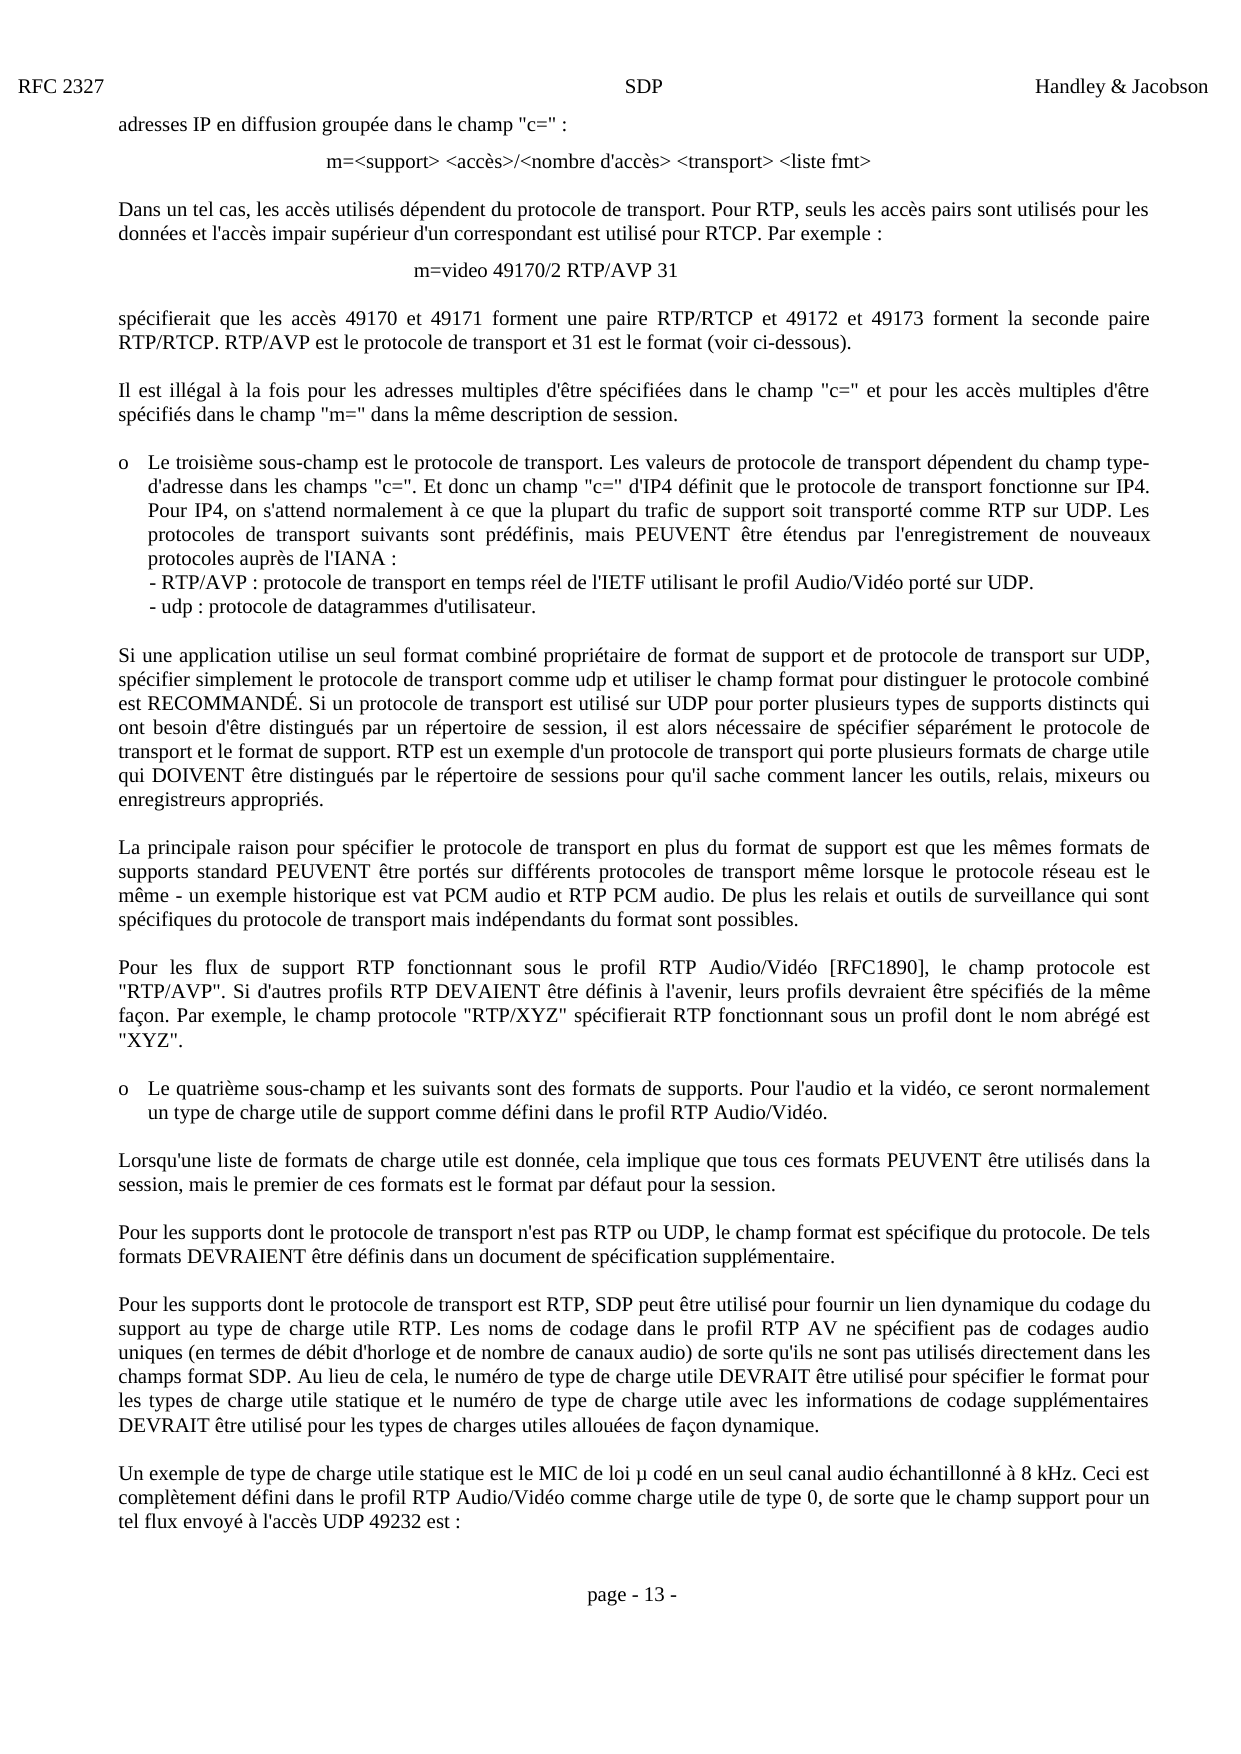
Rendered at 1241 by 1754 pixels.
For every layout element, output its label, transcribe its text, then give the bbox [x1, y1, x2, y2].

text o Le troisième sous-champ est le protocole de transport. Les valeurs de protocole de transport dépendent du champ type-d'adresse dans les champs "c=". Et donc un champ "c=" d'IP4 définit que le protocole de transport fonctionne sur IP4. Pour IP4, on s'attend normalement à ce que la plupart du trafic de support soit transporté comme RTP sur UDP. Les protocoles de transport suivants sont prédéfinis, mais PEUVENT être étendus par l'enregistrement de nouveaux protocoles auprès de l'IANA : [118, 450, 1152, 570]
text Pour les flux de support RTP fonctionnant sous le profil RTP Audio/Vidéo [RFC1890], le champ protocole est "RTP/AVP". Si d'autres profils RTP DEVAIENT être définis à l'avenir, leurs profils devraient être spécifiés de la même façon. Par exemple, le champ protocole "RTP/XYZ" spécifierait RTP fonctionnant sous un profil dont le nom abrégé est "XYZ". [118, 955, 1152, 1052]
text adresses IP en diffusion groupée dans le champ "c=" : [118, 112, 1152, 136]
text m=<support> <accès>/<nombre d'accès> <transport> <liste fmt> [326, 149, 1152, 173]
text La principale raison pour spécifier le protocole de transport en plus du format de support est que les mêmes formats de supports standard PEUVENT être portés sur différents protocoles de transport même lorsque le protocole réseau est le même - un exemple historique est vat PCM audio et RTP PCM audio. De plus les relais et outils de surveillance qui sont spécifiques du protocole de transport mais indépendants du format sont possibles. [118, 835, 1152, 931]
text Pour les supports dont le protocole de transport n'est pas RTP ou UDP, le champ format est spécifique du protocole. De tels formats DEVRAIENT être définis dans un document de spécification supplémentaire. [118, 1220, 1152, 1268]
text Si une application utilise un seul format combiné propriétaire de format de support et de protocole de transport sur UDP, spécifier simplement le protocole de transport comme udp et utiliser le champ format pour distinguer le protocole combiné est RECOMMANDÉ. Si un protocole de transport est utilisé sur UDP pour porter plusieurs types de supports distincts qui ont besoin d'être distingués par un répertoire de session, il est alors nécessaire de spécifier séparément le protocole de transport et le format de support. RTP est un exemple d'un protocole de transport qui porte plusieurs formats de charge utile qui DOIVENT être distingués par le répertoire de sessions pour qu'il sache comment lancer les outils, relais, mixeurs ou enregistreurs appropriés. [118, 642, 1152, 811]
text - RTP/AVP : protocole de transport en temps réel de l'IETF utilisant le profil Audio/Vidéo porté sur UDP. [149, 570, 1152, 594]
text m=video 49170/2 RTP/AVP 31 [413, 257, 1152, 282]
text Lorsqu'une liste de formats de charge utile est donnée, cela implique que tous ces formats PEUVENT être utilisés dans la session, mais le premier de ces formats est le format par défaut pour la session. [118, 1148, 1152, 1196]
text Il est illégal à la fois pour les adresses multiples d'être spécifiées dans le champ "c=" et pour les accès multiples d'être spécifiés dans le champ "m=" dans la même description de session. [118, 378, 1152, 426]
text o Le quatrième sous-champ et les suivants sont des formats de supports. Pour l'audio et la vidéo, ce seront normalement un type de charge utile de support comme défini dans le profil RTP Audio/Vidéo. [118, 1076, 1152, 1124]
text Dans un tel cas, les accès utilisés dépendent du protocole de transport. Pour RTP, seuls les accès pairs sont utilisés pour les données et l'accès impair supérieur d'un correspondant est utilisé pour RTCP. Par exemple : [118, 197, 1152, 245]
text Un exemple de type de charge utile statique est le MIC de loi µ codé en un seul canal audio échantillonné à 8 kHz. Ceci est complètement défini dans le profil RTP Audio/Vidéo comme charge utile de type 0, de sorte que le champ support pour un tel flux envoyé à l'accès UDP 49232 est : [118, 1461, 1152, 1533]
text - udp : protocole de datagrammes d'utilisateur. [149, 594, 1152, 618]
text Pour les supports dont le protocole de transport est RTP, SDP peut être utilisé pour fournir un lien dynamique du codage du support au type de charge utile RTP. Les noms de codage dans le profil RTP AV ne spécifient pas de codages audio uniques (en termes de débit d'horloge et de nombre de canaux audio) de sorte qu'ils ne sont pas utilisés directement dans les champs format SDP. Au lieu de cela, le numéro de type de charge utile DEVRAIT être utilisé pour spécifier le format pour les types de charge utile statique et le numéro de type de charge utile avec les informations de codage supplémentaires DEVRAIT être utilisé pour les types de charges utiles allouées de façon dynamique. [118, 1292, 1152, 1437]
text spécifierait que les accès 49170 et 49171 forment une paire RTP/RTCP et 49172 et 49173 forment la seconde paire RTP/RTCP. RTP/AVP est le protocole de transport et 31 est le format (voir ci-dessous). [118, 306, 1152, 354]
